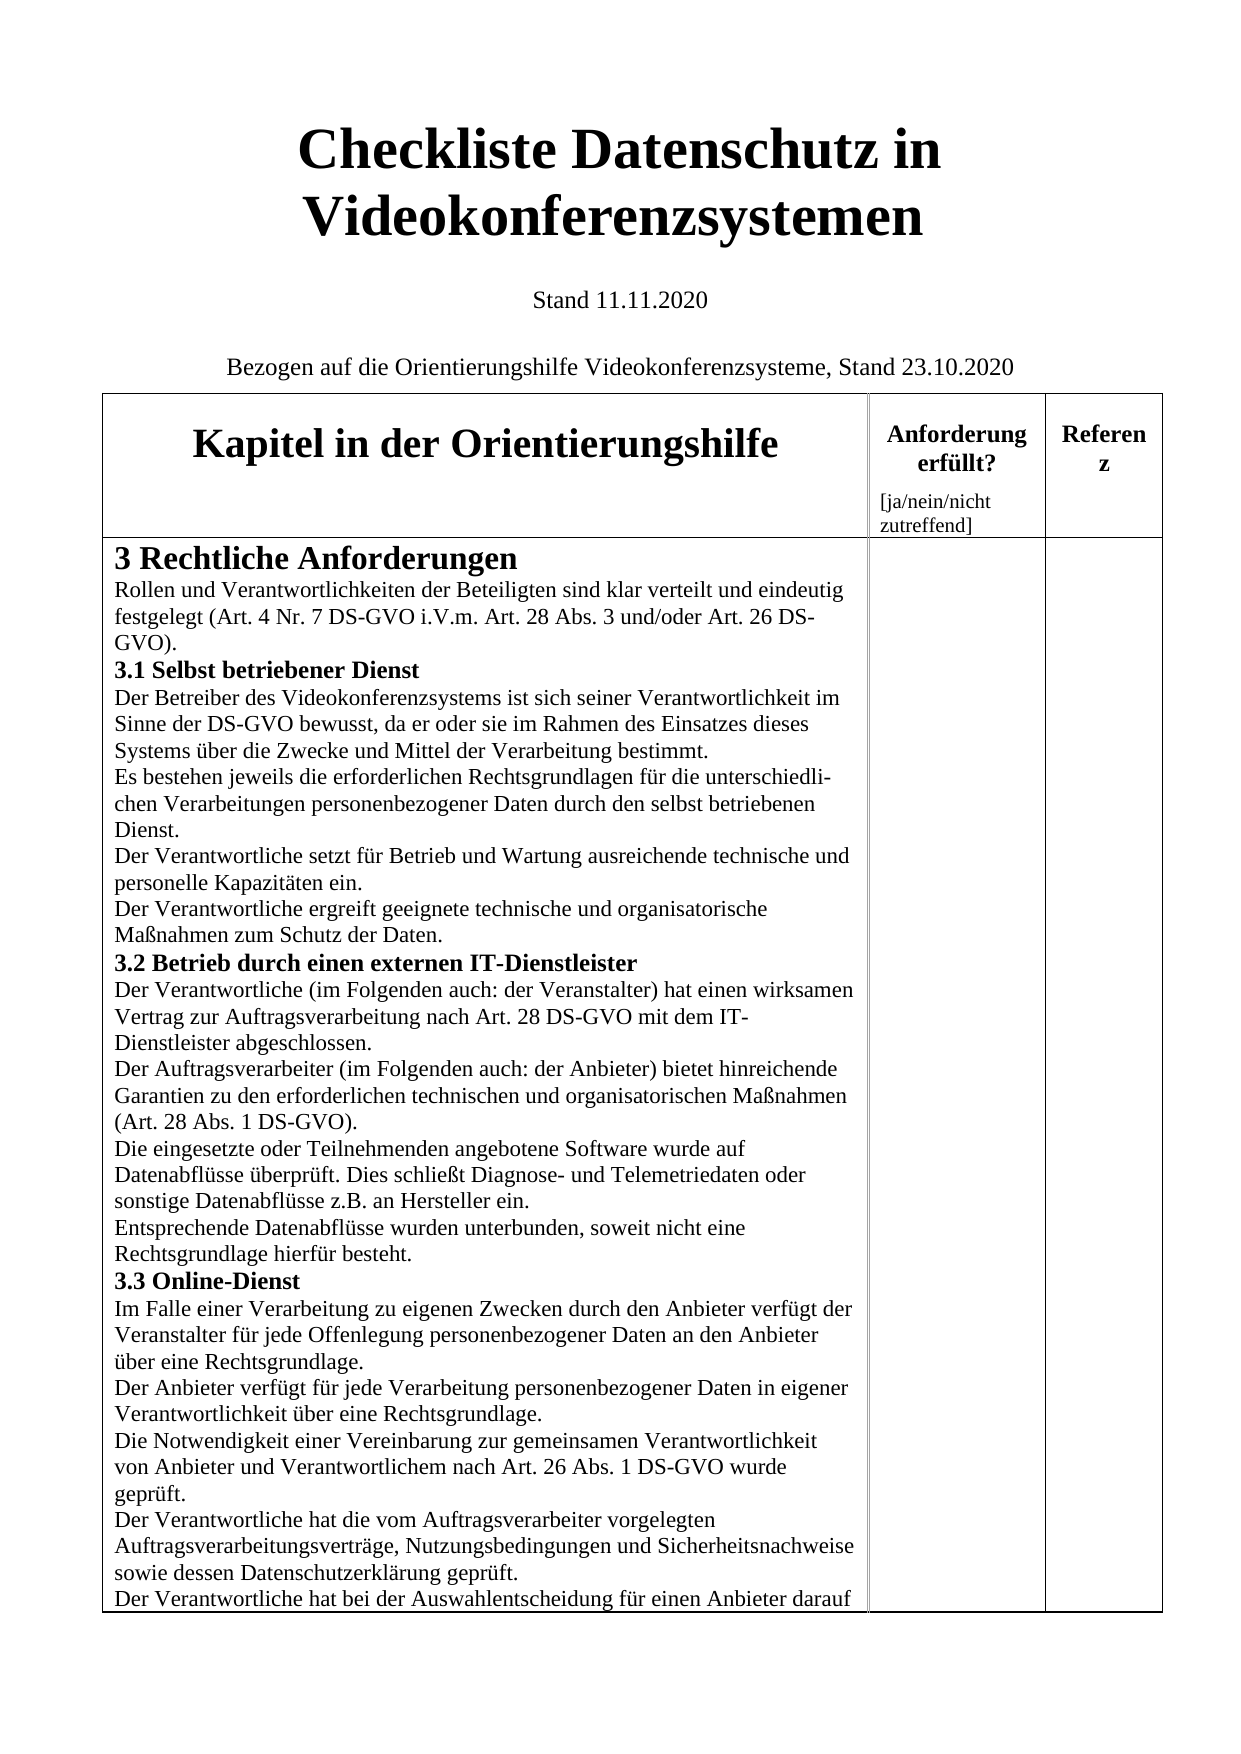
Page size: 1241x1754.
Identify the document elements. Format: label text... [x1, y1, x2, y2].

table_cell [1046, 538, 1162, 1611]
table_header Kapitel in der Orientierungshilfe [103, 394, 867, 537]
table_header Referenz [1046, 394, 1162, 537]
text Stand 11.11.2020 [148, 285, 1092, 314]
table_cell [870, 538, 1045, 1611]
table_cell 3 Rechtliche Anforderungen Rollen und Verantwortlichkeiten der Beteiligten sind klar verteilt und eindeutig festgelegt (Art. 4 Nr. 7 DS-GVO i.V.m. Art. 28 Abs. 3 und/oder Art. 26 DS-GVO). 3.1 Selbst betriebener Dienst Der Betreiber des Videokonferenzsystems ist sich seiner Verantwortlichkeit im Sinne der DS-GVO bewusst, da er oder sie im Rahmen des Einsatzes dieses Systems über die Zwecke und Mittel der Verarbeitung bestimmt. Es bestehen jeweils die erforderlichen Rechtsgrundlagen für die unterschiedli-chen Verarbeitungen personenbezogener Daten durch den selbst betriebenen Dienst. Der Verantwortliche setzt für Betrieb und Wartung ausreichende technische und personelle Kapazitäten ein. Der Verantwortliche ergreift geeignete technische und organisatorische Maßnahmen zum Schutz der Daten. 3.2 Betrieb durch einen externen IT-Dienstleister Der Verantwortliche (im Folgenden auch: der Veranstalter) hat einen wirksamen Vertrag zur Auftragsverarbeitung nach Art. 28 DS-GVO mit dem IT-Dienstleister abgeschlossen. Der Auftragsverarbeiter (im Folgenden auch: der Anbieter) bietet hinreichende Garantien zu den erforderlichen technischen und organisatorischen Maßnahmen (Art. 28 Abs. 1 DS-GVO). Die eingesetzte oder Teilnehmenden angebotene Software wurde auf Datenabflüsse überprüft. Dies schließt Diagnose- und Telemetriedaten oder sonstige Datenabflüsse z.B. an Hersteller ein. Entsprechende Datenabflüsse wurden unterbunden, soweit nicht eine Rechtsgrundlage hierfür besteht. 3.3 Online-Dienst Im Falle einer Verarbeitung zu eigenen Zwecken durch den Anbieter verfügt der Veranstalter für jede Offenlegung personenbezogener Daten an den Anbieter über eine Rechtsgrundlage. Der Anbieter verfügt für jede Verarbeitung personenbezogener Daten in eigener Verantwortlichkeit über eine Rechtsgrundlage. Die Notwendigkeit einer Vereinbarung zur gemeinsamen Verantwortlichkeit von Anbieter und Verantwortlichem nach Art. 26 Abs. 1 DS-GVO wurde geprüft. Der Verantwortliche hat die vom Auftragsverarbeiter vorgelegten Auftragsverarbeitungsverträge, Nutzungsbedingungen und Sicherheitsnachweise sowie dessen Datenschutzerklärung geprüft. Der Verantwortliche hat bei der Auswahlentscheidung für einen Anbieter darauf [103, 538, 867, 1611]
table_header Anforderung erfüllt? [ja/nein/nicht zutreffend] [870, 394, 1045, 537]
text Bezogen auf die Orientierungshilfe Videokonferenzsysteme, Stand 23.10.2020 [148, 352, 1092, 380]
text Checkliste Datenschutz in Videokonferenzsystemen [148, 114, 1092, 248]
